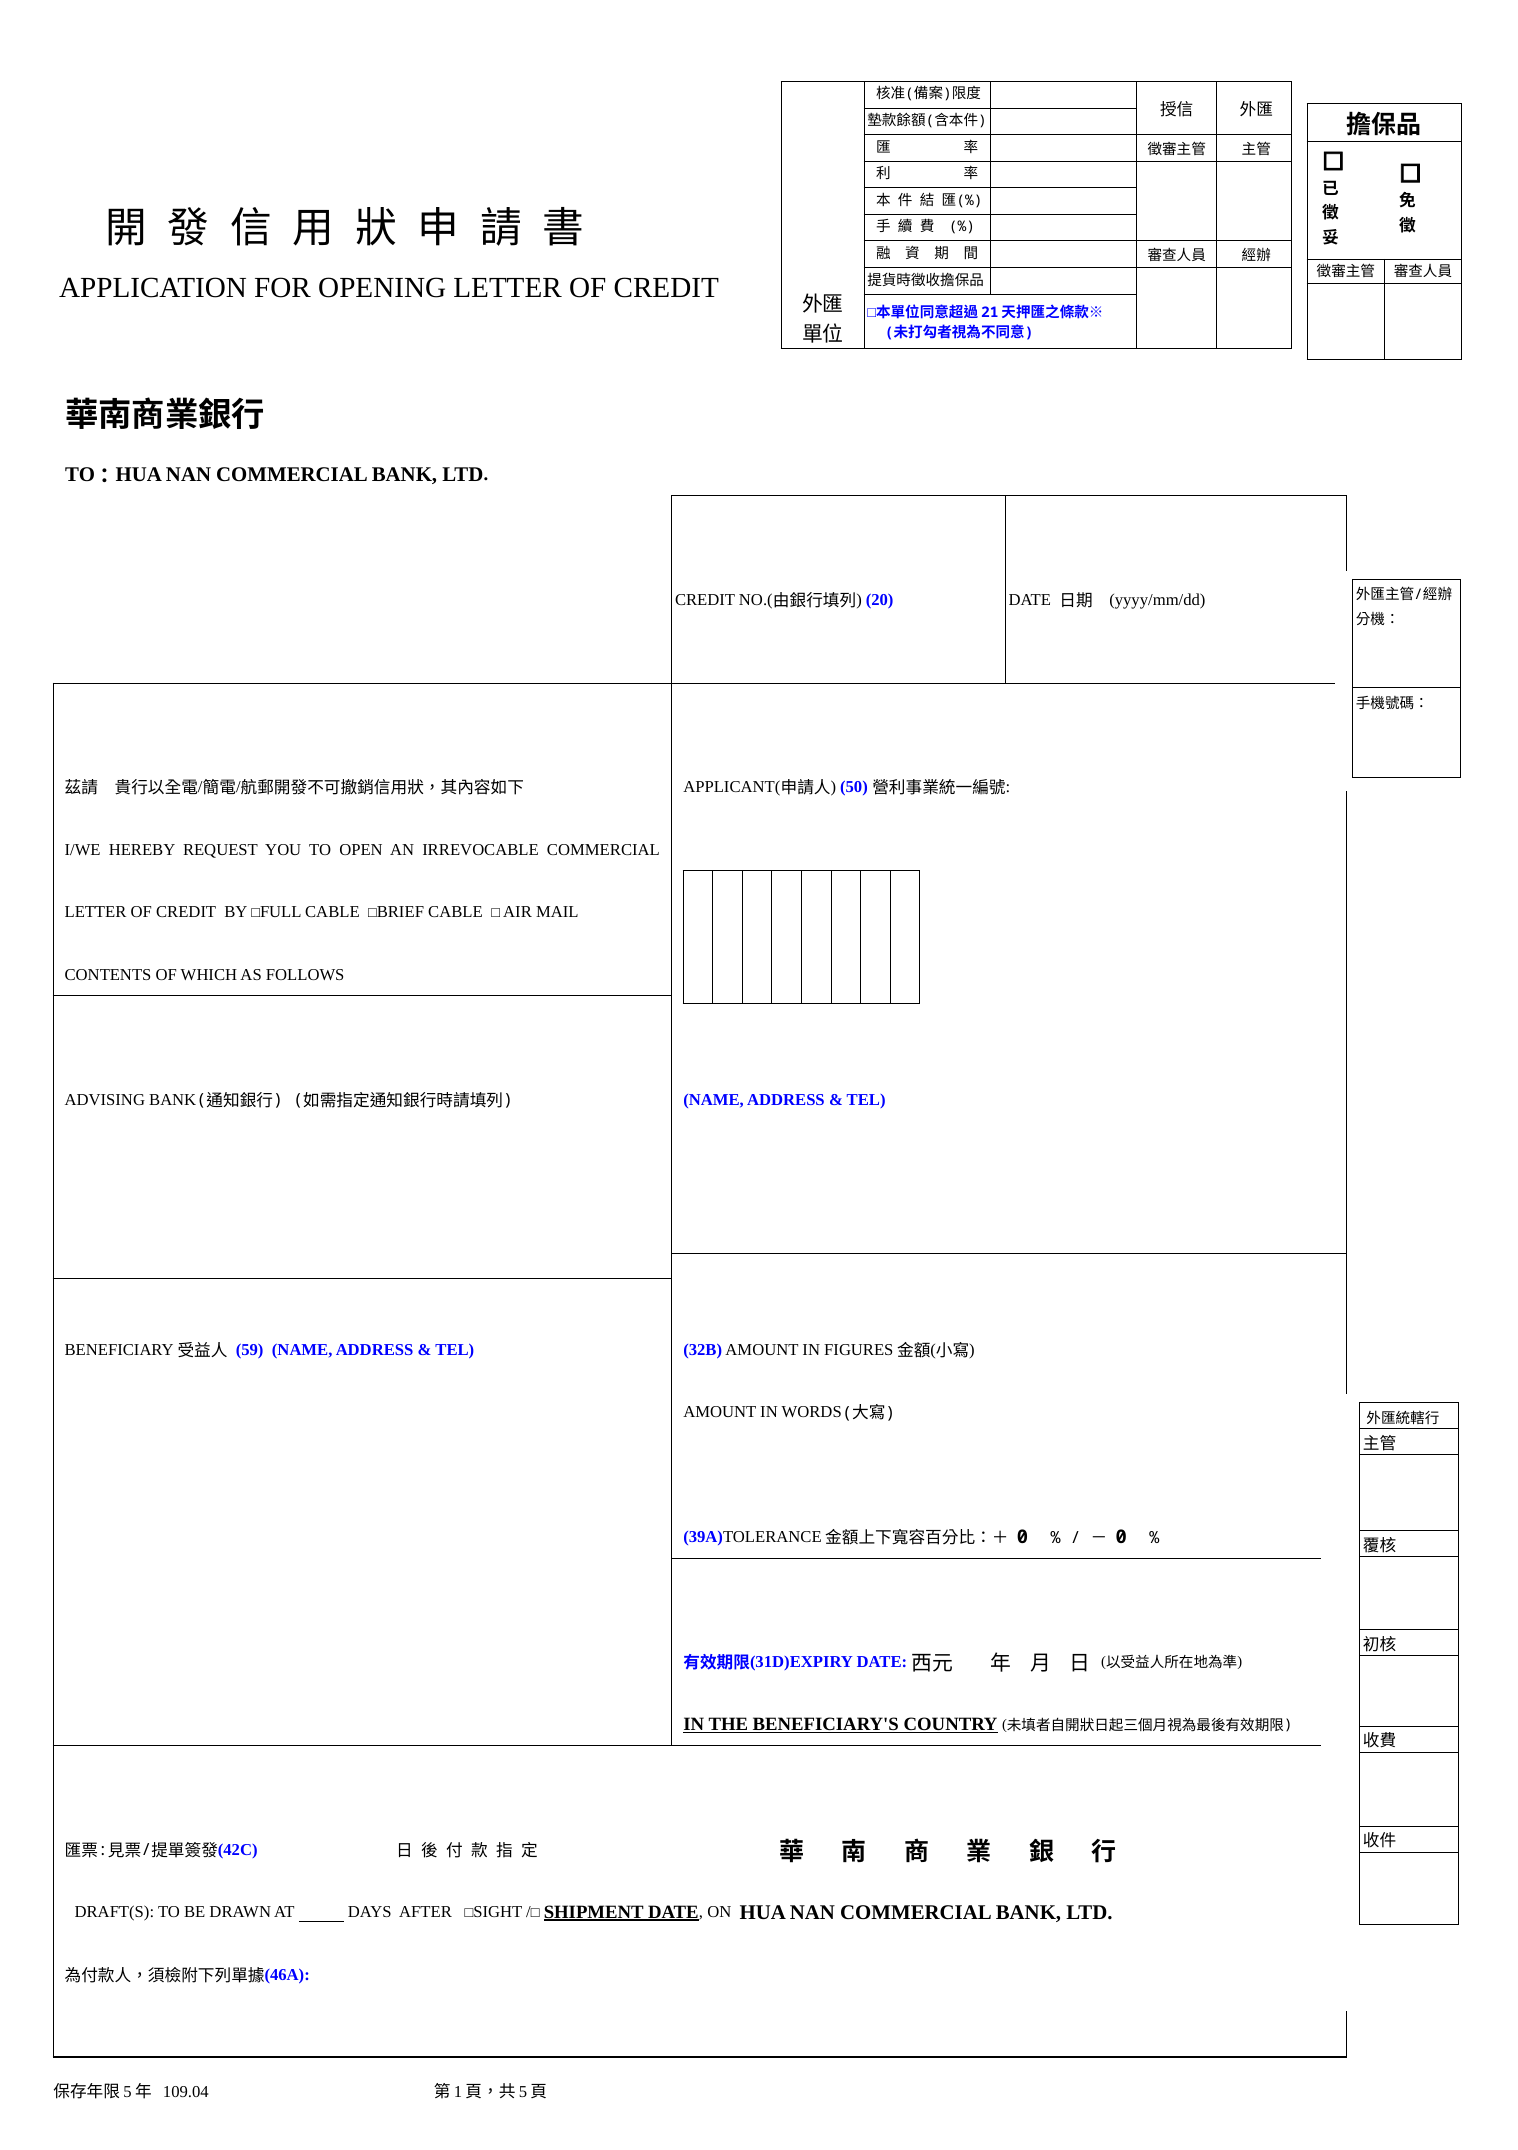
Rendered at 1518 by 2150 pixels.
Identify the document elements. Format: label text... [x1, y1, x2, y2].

text APPLICATION FOR OPENING LETTER OF CREDIT [53, 245, 766, 307]
table_cell 手機號碼： [1353, 688, 1460, 777]
table_cell [1137, 214, 1216, 240]
table_cell [1137, 187, 1216, 214]
table_header DATE 日期 (yyyy/mm/dd) [1006, 496, 1503, 791]
table_cell 茲請 貴行以全電/簡電/航郵開發不可撤銷信用狀，其內容如下 I/WE HEREBY REQUEST YOU TO OPEN AN IRREVOCABLE COMMERCIAL LETTER OF CREDIT BY □FULL CABLE □BRIEF CABLE □ AIR MAIL CONTENTS OF WHICH AS FOLLOWS [54, 684, 671, 995]
table_cell 主管 [1360, 1429, 1458, 1454]
table_header [991, 82, 1136, 108]
table_cell 經辦 [1217, 241, 1291, 267]
table_cell [991, 215, 1136, 240]
table_cell [991, 162, 1136, 187]
text 華南商業銀行 [65, 370, 1459, 432]
table_cell [991, 268, 1136, 293]
table_cell [1385, 284, 1461, 359]
table_cell [1217, 187, 1291, 214]
table_cell 本 件 結 匯(%) [865, 188, 990, 214]
table_header 外匯 [1217, 82, 1291, 134]
table_cell 徵審主管 [1137, 135, 1216, 161]
table_cell 利 率 [865, 162, 990, 187]
table_cell [1308, 284, 1384, 359]
text 開 發 信 用 狀 申 請 書 [53, 182, 766, 245]
table_cell [1360, 1853, 1458, 1924]
table_header 外匯 單位 [782, 82, 864, 348]
table_cell BENEFICIARY 受益人 (59) (NAME, ADDRESS & TEL) [54, 1279, 671, 1745]
table_cell 審查人員 [1385, 260, 1461, 282]
table_header [891, 871, 919, 1002]
table_cell [1137, 320, 1216, 348]
table_cell [1137, 268, 1216, 293]
table_header [861, 871, 890, 1002]
table_header [53, 495, 671, 682]
table_cell 融 資 期 間 [865, 241, 990, 267]
table_cell (32B) AMOUNT IN FIGURES金額(小寫) AMOUNT IN WORDS(大寫) (39A)TOLERANCE金額上下寬容百分比：＋ 0 % / － 0 % [672, 1254, 1497, 2011]
table_header [743, 871, 771, 1002]
table_cell APPLICANT(申請人) (50) 營利事業統一編號: (NAME, ADDRESS & TEL) [672, 684, 1346, 1252]
text [1478, 245, 1518, 307]
table_cell 收件 [1360, 1827, 1458, 1852]
table_cell [991, 109, 1136, 134]
table_cell [1360, 1656, 1458, 1726]
table_cell ADVISING BANK(通知銀行) (如需指定通知銀行時請填列) [54, 996, 671, 1277]
table_cell 收費 [1360, 1727, 1458, 1752]
table_header [802, 871, 831, 1002]
table_cell [1217, 268, 1291, 293]
table_cell 主管 [1217, 135, 1291, 161]
table_cell [991, 135, 1136, 161]
table_cell [1360, 1455, 1458, 1530]
table_cell  已 徵 妥 [1308, 142, 1384, 259]
table_cell 初核 [1360, 1630, 1458, 1655]
table_cell [991, 241, 1136, 267]
table_header 外匯統轄行 [1360, 1403, 1458, 1428]
table_cell  免 徵 [1384, 142, 1461, 259]
table_cell 匯 率 [865, 135, 990, 161]
table_cell [1217, 162, 1291, 187]
table_header 外匯主管/經辦 分機： [1353, 580, 1460, 687]
table_cell 覆核 [1360, 1531, 1458, 1556]
table_cell [1217, 320, 1291, 348]
table_header CREDIT NO.(由銀行填列) (20) [672, 496, 1005, 682]
table_header [684, 871, 712, 1002]
table_cell [1360, 1557, 1458, 1629]
table_cell [991, 188, 1136, 214]
table_cell 提貨時徵收擔保品 [865, 268, 990, 293]
table_cell [1137, 294, 1216, 320]
table_header [832, 871, 860, 1002]
table_cell [1137, 162, 1216, 187]
table_cell 有效期限(31D)EXPIRY DATE: 西元 年 月 日 (以受益人所在地為準) IN THE BENEFICIARY'S COUNTRY (未填者自開狀日起三個月視為最後有效期限) [672, 1559, 1321, 1745]
table_cell 墊款餘額(含本件) [865, 109, 990, 134]
table_header [713, 871, 742, 1002]
text TO：HUA NAN COMMERCIAL BANK, LTD. [65, 432, 1459, 495]
table_cell 手 續 費 (%) [865, 215, 990, 240]
text [1478, 182, 1518, 245]
table_header [772, 871, 801, 1002]
table_cell [1360, 1753, 1458, 1826]
table_header 核准(備案)限度 [865, 82, 990, 108]
table_cell [1217, 294, 1291, 320]
table_cell 匯票:見票/提單簽發(42C) 日 後 付 款 指 定 華 南 商 業 銀 行 DRAFT(S): TO BE DRAWN AT DAYS AFTER □SIGHT /□ SHIPMENT DATE, ON HUA NAN COMMERCIAL BANK, LTD. 為付款人，須檢附下列單據(46A): [54, 1746, 1346, 2056]
table_header 授信 [1137, 82, 1216, 134]
table_header 擔保品 [1308, 104, 1461, 141]
table_cell 徵審主管 [1308, 260, 1384, 282]
table_cell □本單位同意超過21天押匯之條款※ (未打勾者視為不同意) [865, 295, 1136, 348]
table_cell [1217, 214, 1291, 240]
table_cell 審查人員 [1137, 241, 1216, 267]
